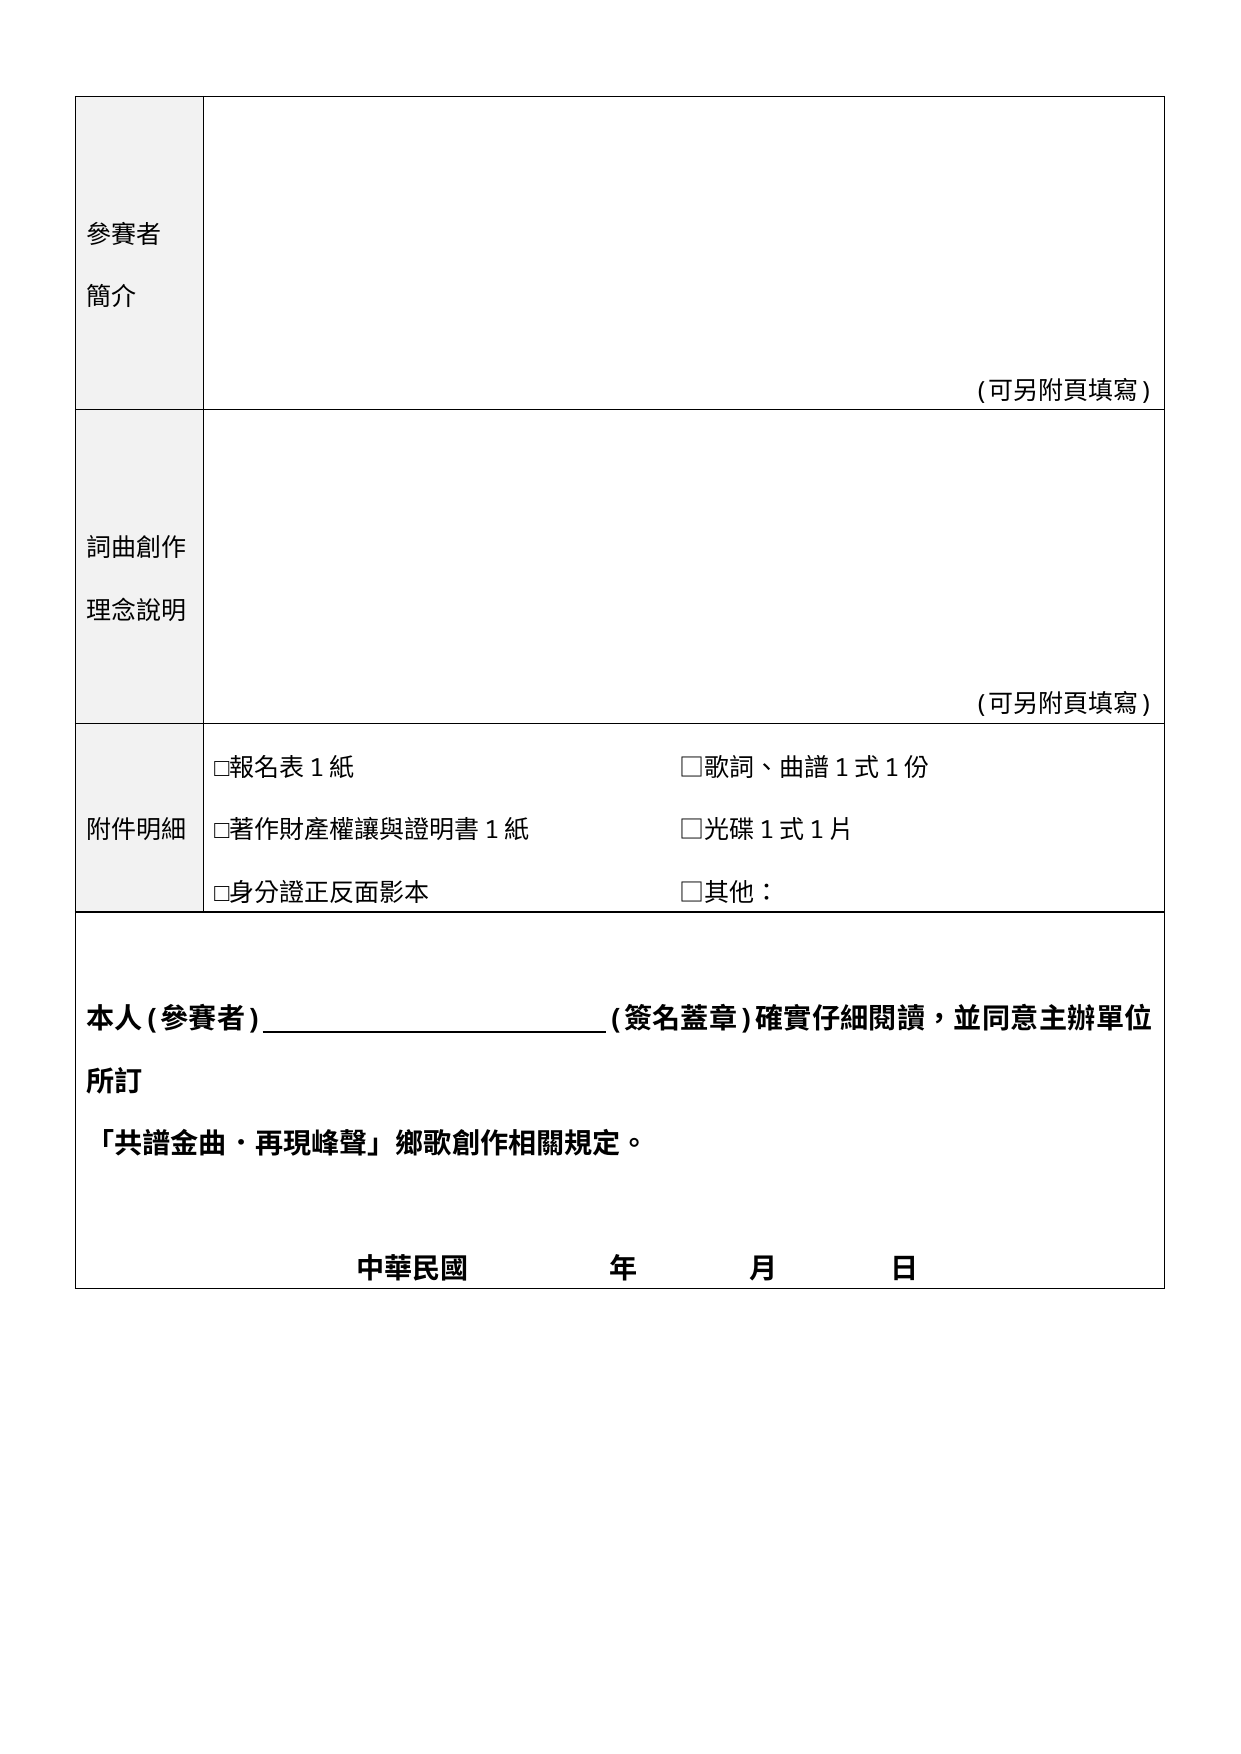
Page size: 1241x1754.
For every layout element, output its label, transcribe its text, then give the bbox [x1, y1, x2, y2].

table_cell (可另附頁填寫) [204, 97, 1164, 409]
table_cell 本人(參賽者) (簽名蓋章)確實仔細閱讀，並同意主辦單位所訂 「共譜金曲．再現峰聲」鄉歌創作相關規定。 中華民國 年 月 日 [76, 913, 1164, 1287]
table_cell □報名表1紙 □歌詞、曲譜1式1份 □著作財產權讓與證明書1紙 □光碟1式1片 □身分證正反面影本 □其他： [204, 724, 1164, 911]
table_cell 附件明細 [76, 724, 203, 911]
table_cell (可另附頁填寫) [204, 410, 1164, 723]
table_cell 詞曲創作 理念說明 [76, 410, 203, 723]
table_cell 參賽者 簡介 [76, 97, 203, 409]
